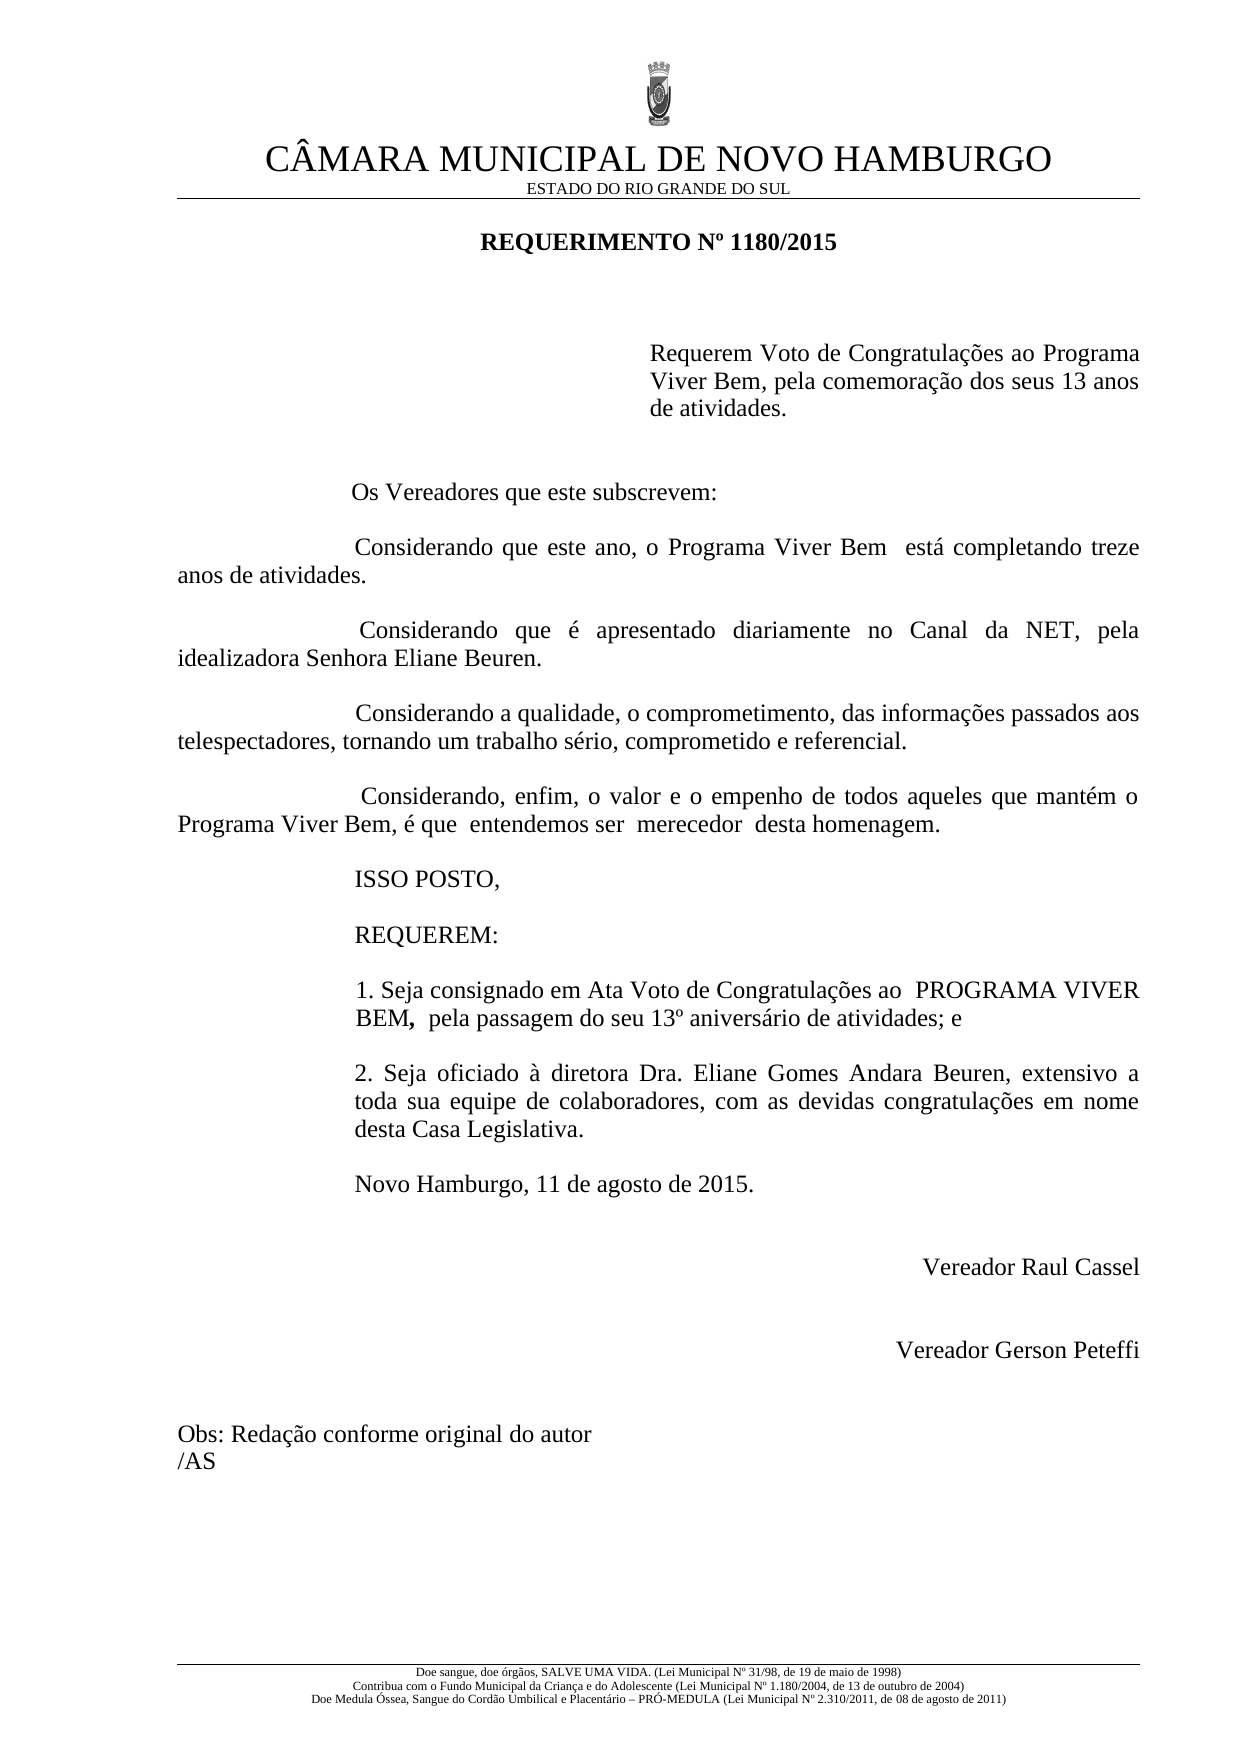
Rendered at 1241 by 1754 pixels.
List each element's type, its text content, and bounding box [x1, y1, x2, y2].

text Considerando que é apresentado diariamente no Canal da NET, pela idealizadora Senhora Eliane Beuren. [177, 616, 1140, 672]
text Considerando que este ano, o Programa Viver Bem está completando treze anos de atividades. [177, 533, 1140, 588]
text Novo Hamburgo, 11 de agosto de 2015. [177, 1170, 1140, 1198]
text 1. Seja consignado em Ata Voto de Congratulações ao PROGRAMA VIVER BEM, pela passagem do seu 13º aniversário de atividades; e [355, 976, 1140, 1032]
text Os Vereadores que este subscrevem: [177, 478, 1140, 505]
text REQUEREM: [177, 921, 1140, 949]
text REQUERIMENTO Nº 1180/2015 [177, 228, 1140, 256]
text Considerando a qualidade, o comprometimento, das informações passados aos telespectadores, tornando um trabalho sério, comprometido e referencial. [177, 699, 1140, 755]
text ISSO POSTO, [177, 866, 1140, 893]
text 2. Seja oficiado à diretora Dra. Eliane Gomes Andara Beuren, extensivo a toda sua equipe de colaboradores, com as devidas congratulações em nome desta Casa Legislativa. [354, 1059, 1140, 1143]
text Obs: Redação conforme original do autor [177, 1420, 1140, 1447]
text /AS [177, 1447, 1140, 1475]
text Considerando, enfim, o valor e o empenho de todos aqueles que mantém o Programa Viver Bem, é que entendemos ser merecedor desta homenagem. [177, 782, 1140, 838]
text Vereador Gerson Peteffi [177, 1337, 1140, 1364]
text Requerem Voto de Congratulações ao Programa Viver Bem, pela comemoração dos seus 13 anos de atividades. [649, 339, 1140, 422]
text Vereador Raul Cassel [177, 1253, 1140, 1281]
